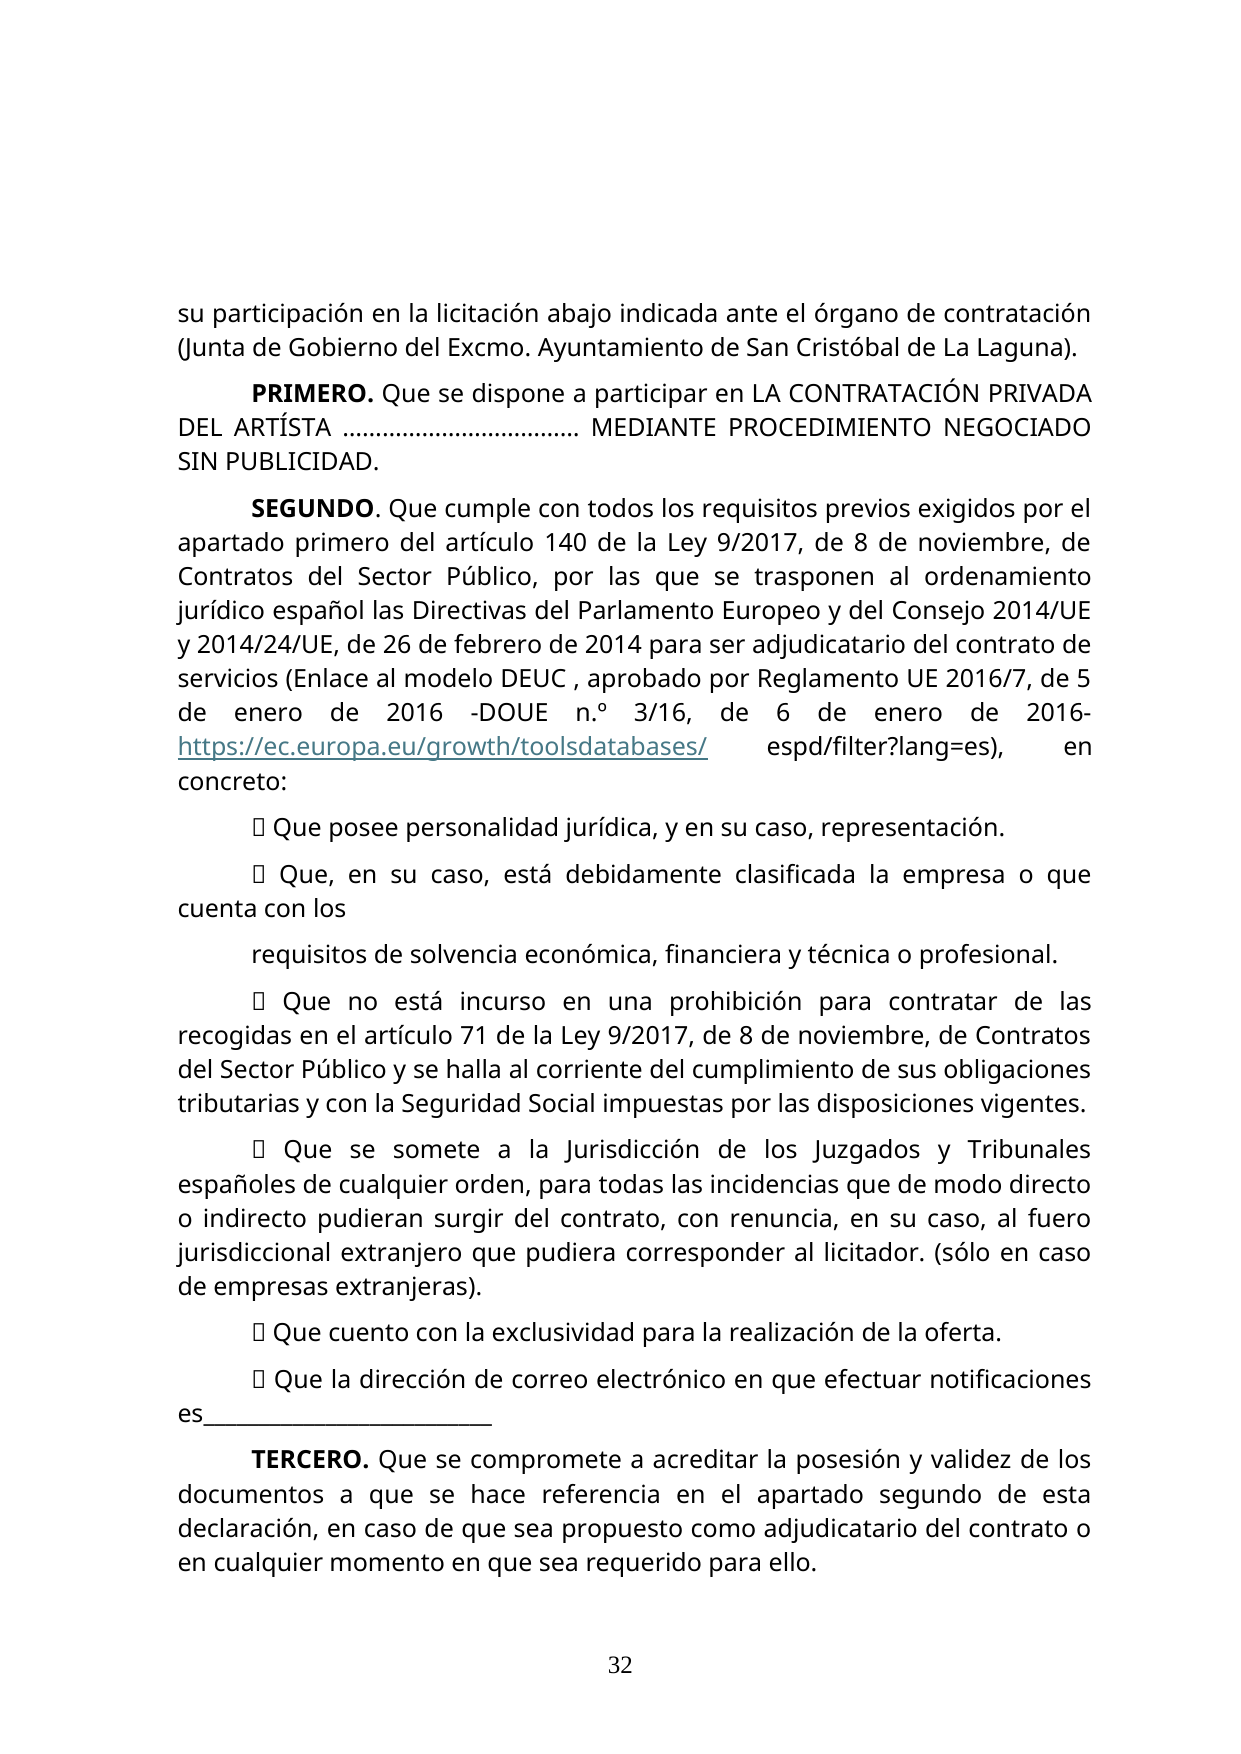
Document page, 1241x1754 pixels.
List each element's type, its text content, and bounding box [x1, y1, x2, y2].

text SEGUNDO. Que cumple con todos los requisitos previos exigidos por el apartado primero del artículo 140 de la Ley 9/2017, de 8 de noviembre, de Contratos del Sector Público, por las que se trasponen al ordenamiento jurídico español las Directivas del Parlamento Europeo y del Consejo 2014/UE y 2014/24/UE, de 26 de febrero de 2014 para ser adjudicatario del contrato de servicios (Enlace al modelo DEUC , aprobado por Reglamento UE 2016/7, de 5 de enero de 2016 -DOUE n.º 3/16, de 6 de enero de 2016- https://ec.europa.eu/growth/toolsdatabases/ espd/filter?lang=es), en concreto: [177, 491, 1093, 797]
text requisitos de solvencia económica, financiera y técnica o profesional. [177, 937, 1093, 971]
text  Que se somete a la Jurisdicción de los Juzgados y Tribunales españoles de cualquier orden, para todas las incidencias que de modo directo o indirecto pudieran surgir del contrato, con renuncia, en su caso, al fuero jurisdiccional extranjero que pudiera corresponder al licitador. (sólo en caso de empresas extranjeras). [177, 1132, 1093, 1302]
text TERCERO. Que se compromete a acreditar la posesión y validez de los documentos a que se hace referencia en el apartado segundo de esta declaración, en caso de que sea propuesto como adjudicatario del contrato o en cualquier momento en que sea requerido para ello. [177, 1442, 1093, 1578]
text  Que no está incurso en una prohibición para contratar de las recogidas en el artículo 71 de la Ley 9/2017, de 8 de noviembre, de Contratos del Sector Público y se halla al corriente del cumplimiento de sus obligaciones tributarias y con la Seguridad Social impuestas por las disposiciones vigentes. [177, 983, 1093, 1120]
text  Que cuento con la exclusividad para la realización de la oferta. [177, 1315, 1093, 1349]
text  Que, en su caso, está debidamente clasificada la empresa o que cuenta con los [177, 856, 1093, 924]
text su participación en la licitación abajo indicada ante el órgano de contratación (Junta de Gobierno del Excmo. Ayuntamiento de San Cristóbal de La Laguna). [177, 295, 1093, 363]
text PRIMERO. Que se dispone a participar en LA CONTRATACIÓN PRIVADA DEL ARTÍSTA ……………………………… MEDIANTE PROCEDIMIENTO NEGOCIADO SIN PUBLICIDAD. [177, 376, 1093, 478]
text  Que la dirección de correo electrónico en que efectuar notificaciones es__________________________ [177, 1362, 1093, 1430]
text  Que posee personalidad jurídica, y en su caso, representación. [177, 810, 1093, 844]
